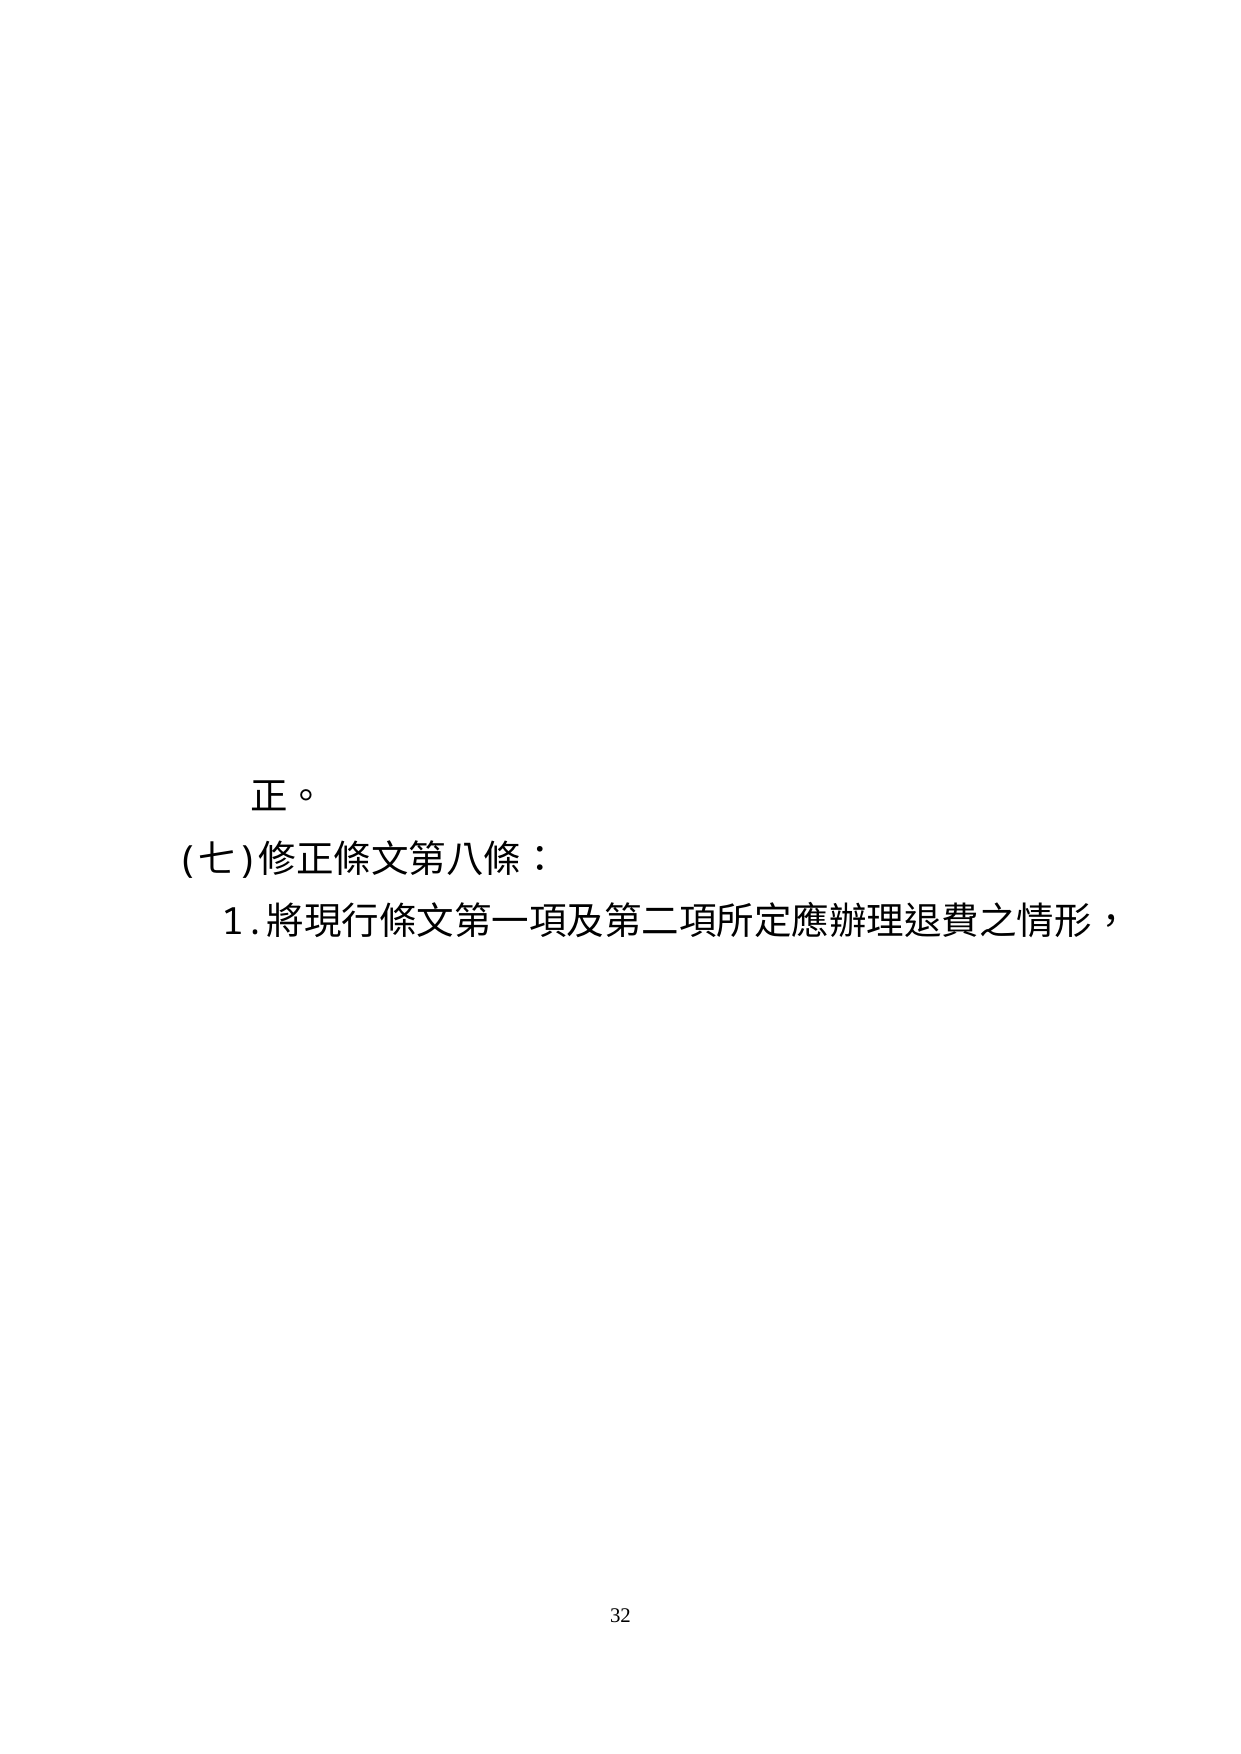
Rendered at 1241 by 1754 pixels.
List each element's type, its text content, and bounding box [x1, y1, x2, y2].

text (七)修正條文第八條： [176, 814, 1092, 877]
text 正。 [176, 752, 1092, 814]
text 1.將現行條文第一項及第二項所定應辦理退費之情形，合併於修正條文第一項並分款定之。另於修正條文第二項規定私立教保服務機構有修正條文第一項應退費情形之退費項目及基準。增訂第三項，明定公立幼兒園及準公共教保服務機構之退費基準。 [176, 877, 1092, 939]
